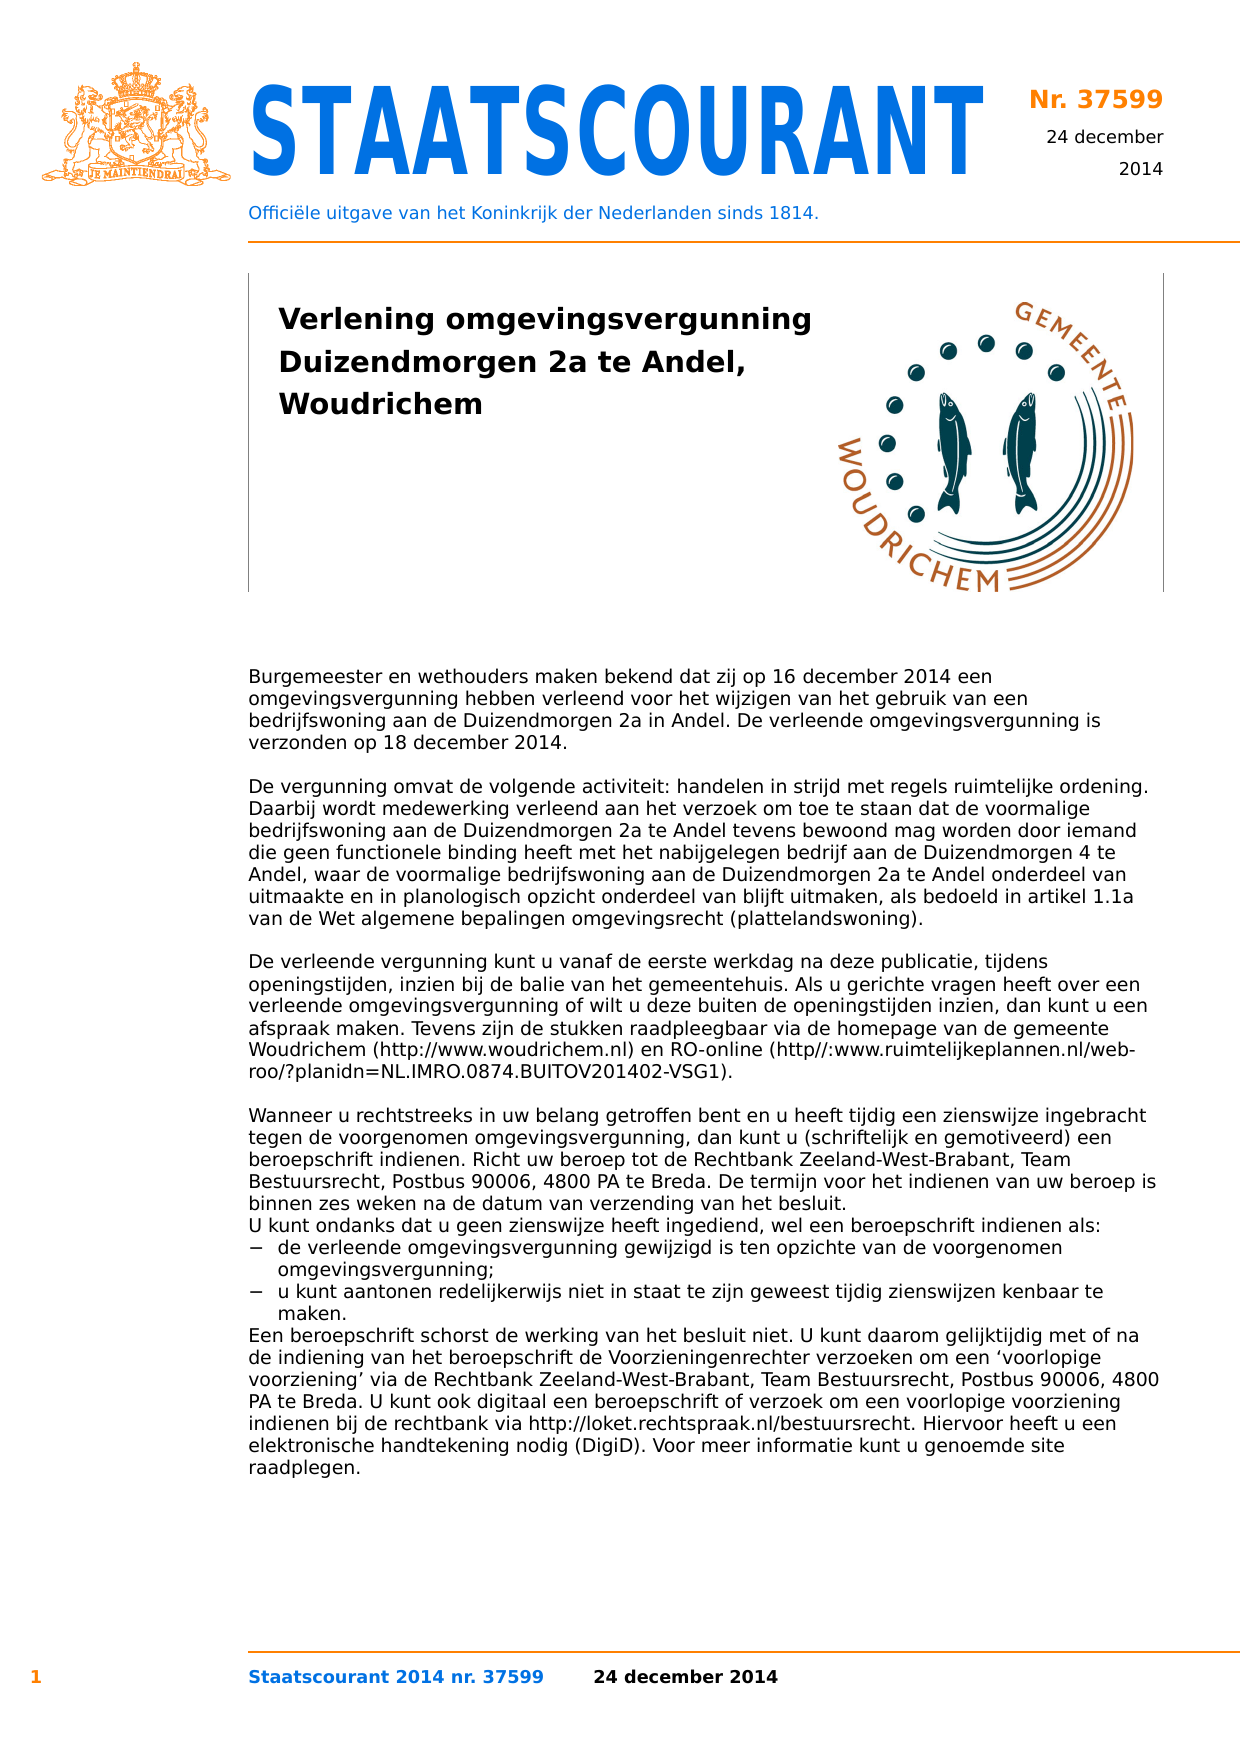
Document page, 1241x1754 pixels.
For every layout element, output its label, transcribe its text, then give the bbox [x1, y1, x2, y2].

text Wanneer u rechtstreeks in uw belang getroffen bent en u heeft tijdig een zienswijze ingebracht tegen de voorgenomen omgevingsvergunning, dan kunt u (schriftelijk en gemotiveerd) een beroepschrift indienen. Richt uw beroep tot de Rechtbank Zeeland-West-Brabant, Team Bestuursrecht, Postbus 90006, 4800 PA te Breda. De termijn voor het indienen van uw beroep is binnen zes weken na de datum van verzending van het besluit. [248, 1105, 1163, 1215]
text U kunt ondanks dat u geen zienswijze heeft ingediend, wel een beroepschrift indienen als: [248, 1215, 1163, 1237]
table_header Nr. 37599 [998, 62, 1240, 121]
table_cell 2014 [998, 153, 1240, 203]
text Een beroepschrift schorst de werking van het besluit niet. U kunt daarom gelijktijdig met of na de indiening van het beroepschrift de Voorzieningenrechter verzoeken om een ‘voorlopige voorziening’ via de Rechtbank Zeeland-West-Brabant, Team Bestuursrecht, Postbus 90006, 4800 PA te Breda. U kunt ook digitaal een beroepschrift of verzoek om een voorlopige voorziening indienen bij de rechtbank via http://loket.rechtspraak.nl/bestuursrecht. Hiervoor heeft u een elektronische handtekening nodig (DigiD). Voor meer informatie kunt u genoemde site raadplegen. [248, 1325, 1163, 1479]
picture [838, 302, 1134, 592]
subtitle Verlening omgevingsvergunning Duizendmorgen 2a te Andel, Woudrichem [249, 273, 1163, 592]
text − de verleende omgevingsvergunning gewijzigd is ten opzichte van de voorgenomen omgevingsvergunning; [248, 1237, 1163, 1281]
text Burgemeester en wethouders maken bekend dat zij op 16 december 2014 een omgevingsvergunning hebben verleend voor het wijzigen van het gebruik van een bedrijfswoning aan de Duizendmorgen 2a in Andel. De verleende omgevingsvergunning is verzonden op 18 december 2014. [248, 666, 1163, 754]
table_header STAATSCOURANT [248, 62, 998, 203]
text − u kunt aantonen redelijkerwijs niet in staat te zijn geweest tijdig zienswijzen kenbaar te maken. [248, 1281, 1163, 1325]
text De vergunning omvat de volgende activiteit: handelen in strijd met regels ruimtelijke ordening. Daarbij wordt medewerking verleend aan het verzoek om toe te staan dat de voormalige bedrijfswoning aan de Duizendmorgen 2a te Andel tevens bewoond mag worden door iemand die geen functionele binding heeft met het nabijgelegen bedrijf aan de Duizendmorgen 4 te Andel, waar de voormalige bedrijfswoning aan de Duizendmorgen 2a te Andel onderdeel van uitmaakte en in planologisch opzicht onderdeel van blijft uitmaken, als bedoeld in artikel 1.1a van de Wet algemene bepalingen omgevingsrecht (plattelandswoning). [248, 776, 1163, 929]
table_cell Officiële uitgave van het Koninkrijk der Nederlanden sinds 1814. [248, 203, 1240, 241]
text De verleende vergunning kunt u vanaf de eerste werkdag na deze publicatie, tijdens openingstijden, inzien bij de balie van het gemeentehuis. Als u gerichte vragen heeft over een verleende omgevingsvergunning of wilt u deze buiten de openingstijden inzien, dan kunt u een afspraak maken. Tevens zijn de stukken raadpleegbaar via de homepage van de gemeente Woudrichem (http://www.woudrichem.nl) en RO-online (http//:www.ruimtelijkeplannen.nl/web-roo/?planidn=NL.IMRO.0874.BUITOV201402-VSG1). [248, 951, 1163, 1083]
picture [41, 62, 231, 186]
table_header [25, 62, 248, 241]
table_cell 24 december [998, 121, 1240, 153]
